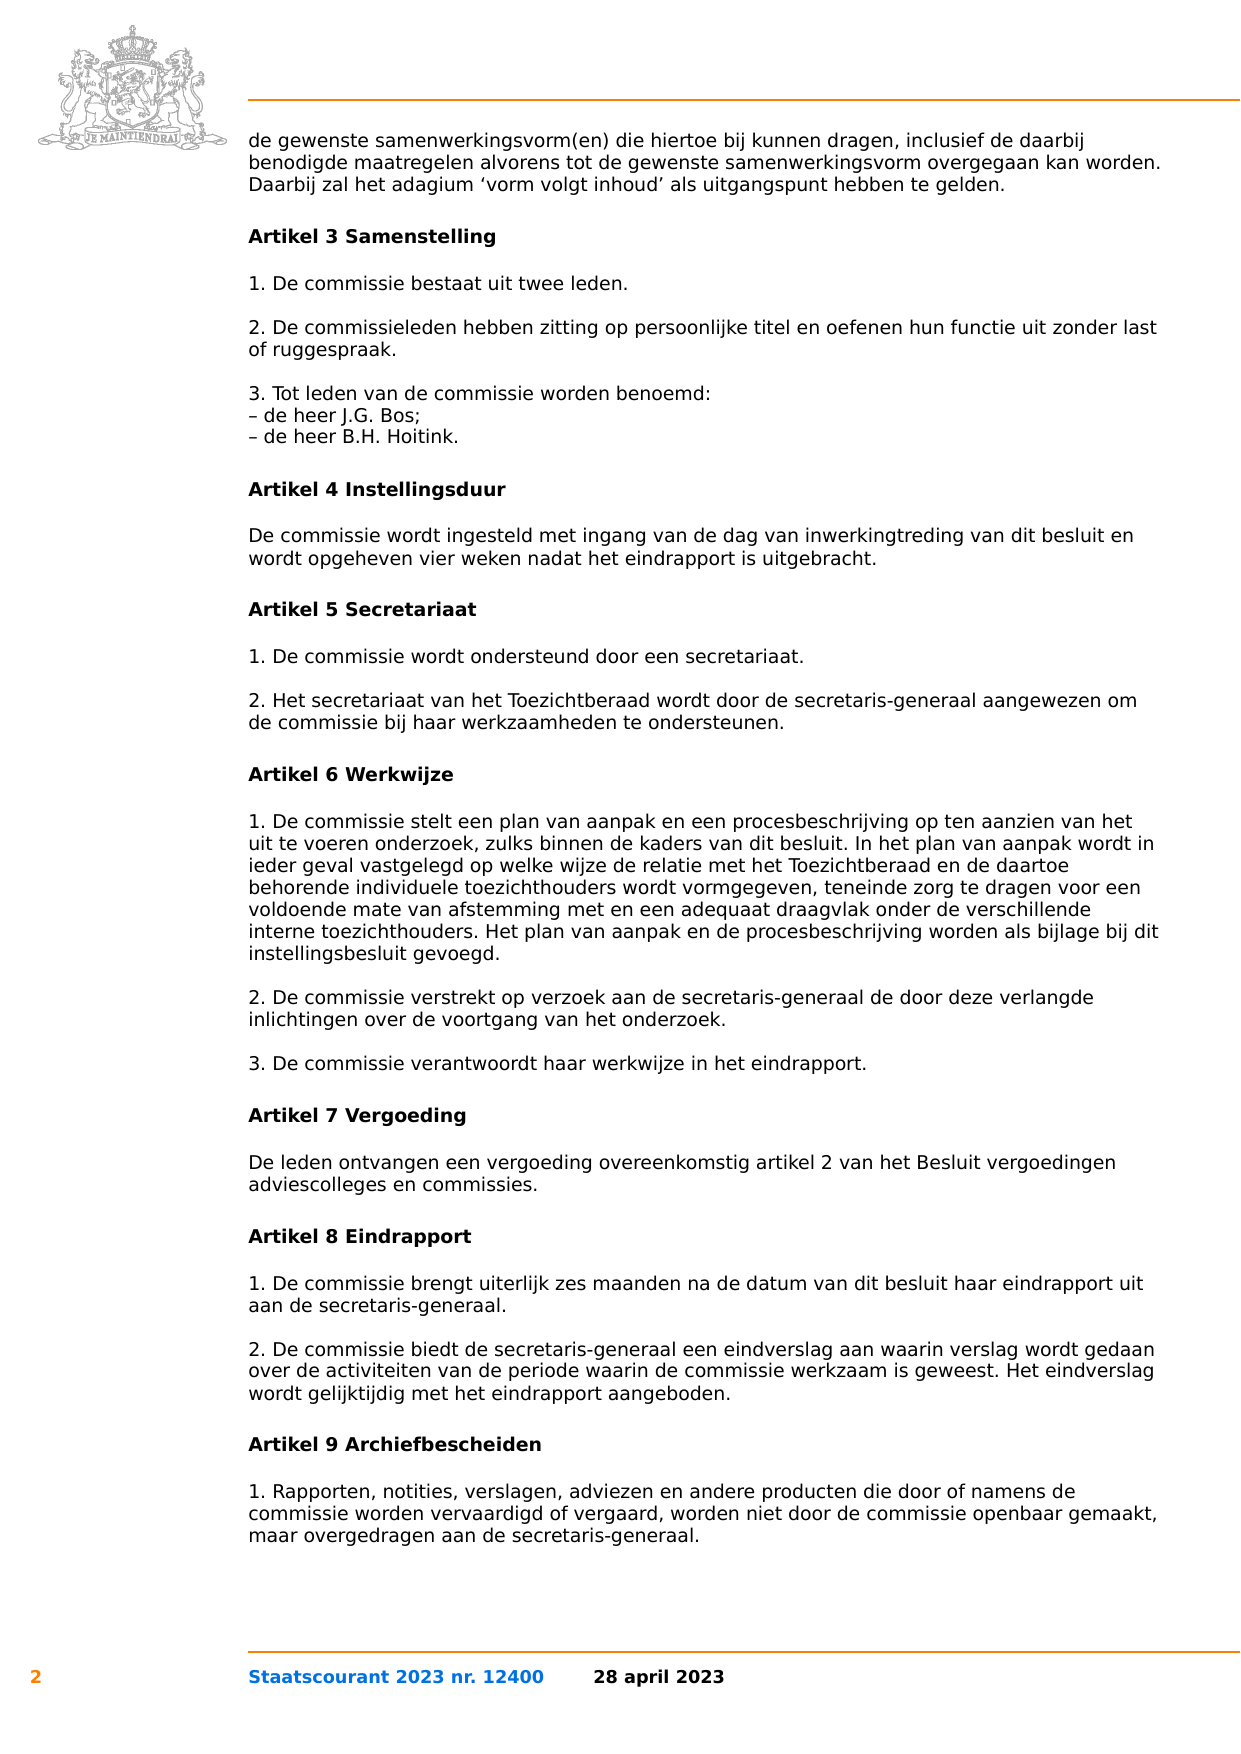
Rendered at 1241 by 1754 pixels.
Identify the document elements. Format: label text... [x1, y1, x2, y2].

text 1. De commissie stelt een plan van aanpak en een procesbeschrijving op ten aanzien van het uit te voeren onderzoek, zulks binnen de kaders van dit besluit. In het plan van aanpak wordt in ieder geval vastgelegd op welke wijze de relatie met het Toezichtberaad en de daartoe behorende individuele toezichthouders wordt vormgegeven, teneinde zorg te dragen voor een voldoende mate van afstemming met en een adequaat draagvlak onder de verschillende interne toezichthouders. Het plan van aanpak en de procesbeschrijving worden als bijlage bij dit instellingsbesluit gevoegd. [248, 811, 1163, 965]
subtitle Artikel 6 Werkwijze [248, 764, 1163, 786]
subtitle Artikel 5 Secretariaat [248, 599, 1163, 621]
text 3. De commissie verantwoordt haar werkwijze in het eindrapport. [248, 1053, 1163, 1075]
text 2. Het secretariaat van het Toezichtberaad wordt door de secretaris-generaal aangewezen om de commissie bij haar werkzaamheden te ondersteunen. [248, 690, 1163, 734]
subtitle Artikel 7 Vergoeding [248, 1105, 1163, 1127]
text 1. De commissie wordt ondersteund door een secretariaat. [248, 646, 1163, 668]
subtitle Artikel 4 Instellingsduur [248, 478, 1163, 500]
text de gewenste samenwerkingsvorm(en) die hiertoe bij kunnen dragen, inclusief de daarbij benodigde maatregelen alvorens tot de gewenste samenwerkingsvorm overgegaan kan worden. Daarbij zal het adagium ‘vorm volgt inhoud’ als uitgangspunt hebben te gelden. [248, 130, 1163, 196]
text De commissie wordt ingesteld met ingang van de dag van inwerkingtreding van dit besluit en wordt opgeheven vier weken nadat het eindrapport is uitgebracht. [248, 525, 1163, 569]
text De leden ontvangen een vergoeding overeenkomstig artikel 2 van het Besluit vergoedingen adviescolleges en commissies. [248, 1152, 1163, 1196]
text 1. De commissie brengt uiterlijk zes maanden na de datum van dit besluit haar eindrapport uit aan de secretaris-generaal. [248, 1273, 1163, 1317]
subtitle Artikel 3 Samenstelling [248, 226, 1163, 248]
text 2. De commissieleden hebben zitting op persoonlijke titel en oefenen hun functie uit zonder last of ruggespraak. [248, 317, 1163, 361]
text 1. Rapporten, notities, verslagen, adviezen en andere producten die door of namens de commissie worden vervaardigd of vergaard, worden niet door de commissie openbaar gemaakt, maar overgedragen aan de secretaris-generaal. [248, 1481, 1163, 1547]
picture [38, 25, 227, 150]
subtitle Artikel 8 Eindrapport [248, 1226, 1163, 1248]
text – de heer B.H. Hoitink. [248, 426, 1163, 448]
text 1. De commissie bestaat uit twee leden. [248, 273, 1163, 295]
subtitle Artikel 9 Archiefbescheiden [248, 1434, 1163, 1456]
text 2. De commissie verstrekt op verzoek aan de secretaris-generaal de door deze verlangde inlichtingen over de voortgang van het onderzoek. [248, 987, 1163, 1031]
text – de heer J.G. Bos; [248, 404, 1163, 426]
text 2. De commissie biedt de secretaris-generaal een eindverslag aan waarin verslag wordt gedaan over de activiteiten van de periode waarin de commissie werkzaam is geweest. Het eindverslag wordt gelijktijdig met het eindrapport aangeboden. [248, 1338, 1163, 1404]
text 3. Tot leden van de commissie worden benoemd: [248, 382, 1163, 404]
